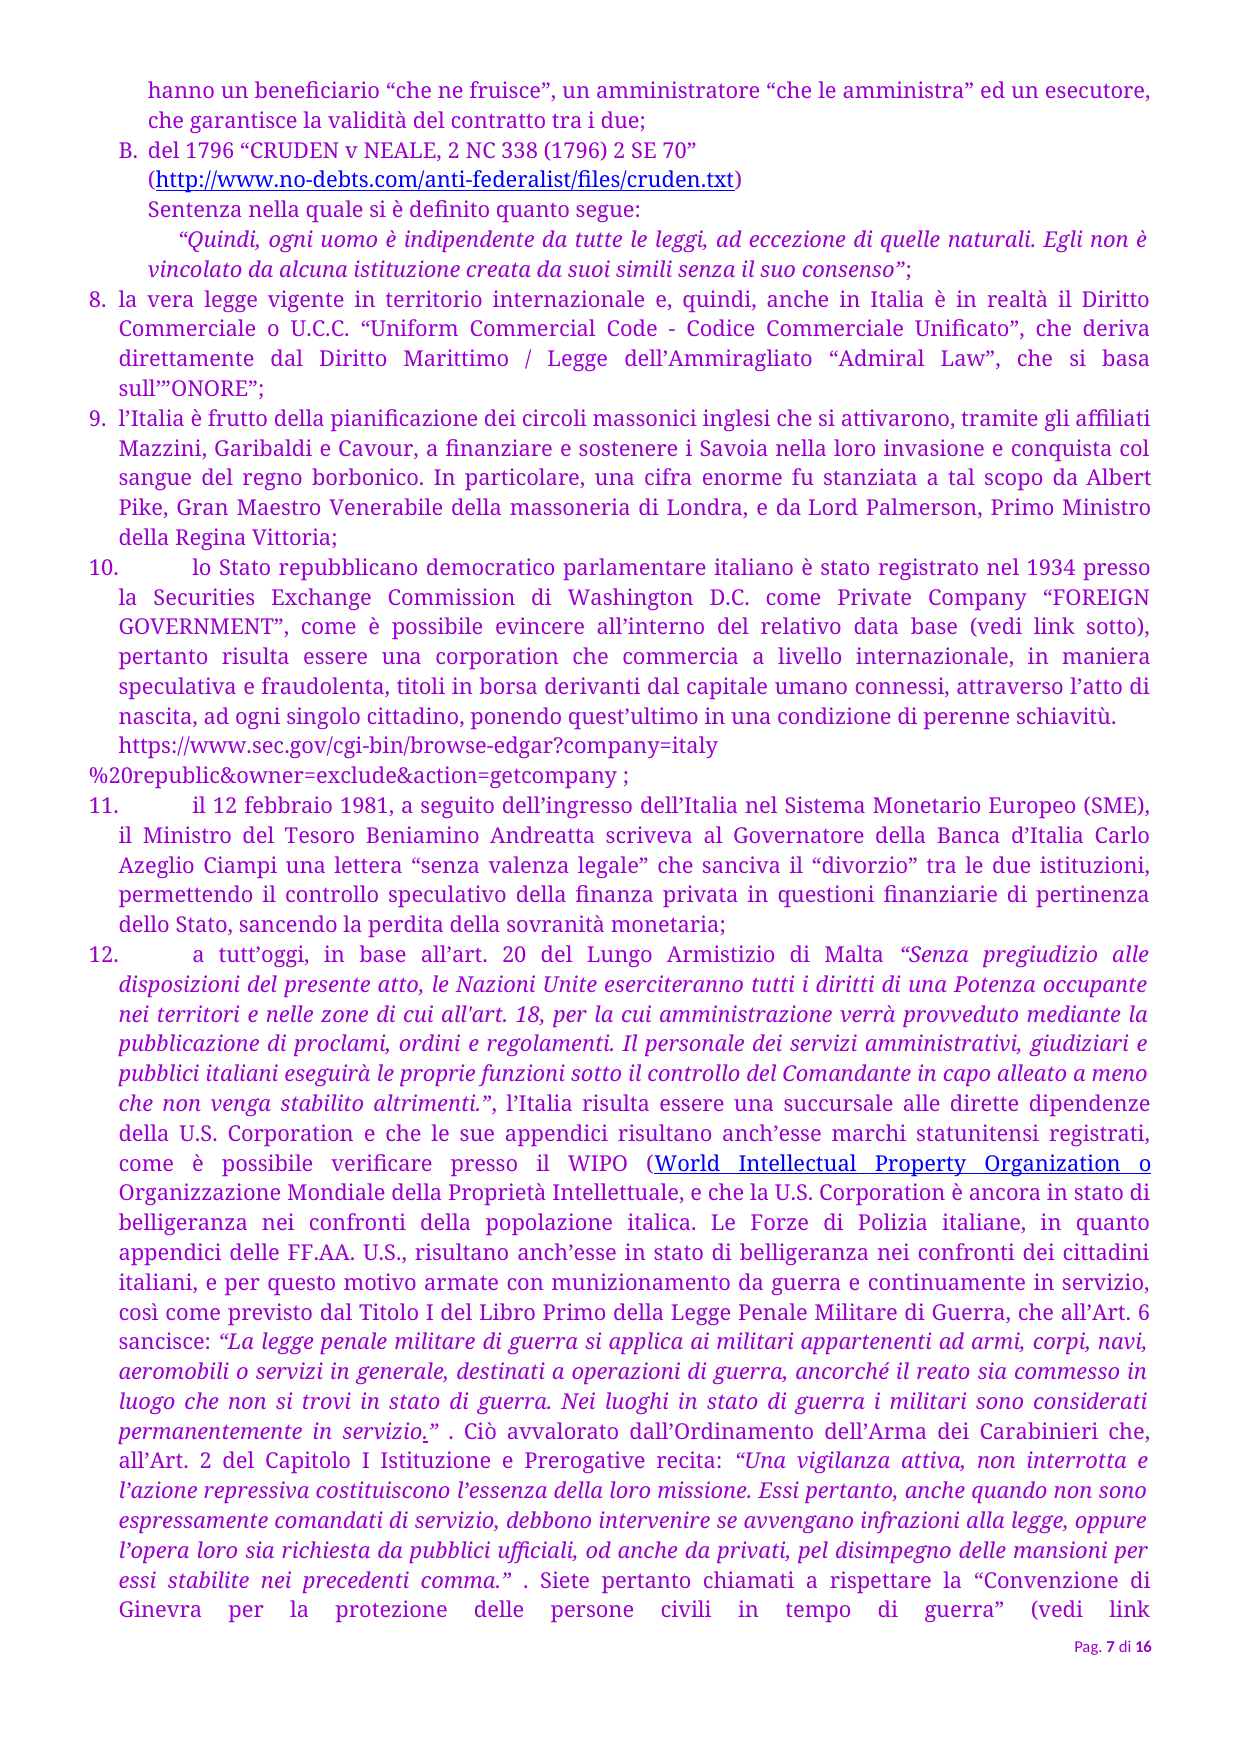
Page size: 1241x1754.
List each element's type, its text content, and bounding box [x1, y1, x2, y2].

text Sentenza nella quale si è definito quanto segue: [118, 194, 1152, 224]
text “Quindi, ogni uomo è indipendente da tutte le leggi, ad eccezione di quelle naturali. Egli non è vincolato da alcuna istituzione creata da suoi simili senza il suo consenso”; [148, 224, 1152, 283]
list del 1796 “CRUDEN v NEALE, 2 NC 338 (1796) 2 SE 70” [118, 134, 1152, 164]
text hanno un beneficiario “che ne fruisce”, un amministratore “che le amministra” ed un esecutore, che garantisce la validità del contratto tra i due; [148, 75, 1152, 134]
list a tutt’oggi, in base all’art. 20 del Lungo Armistizio di Malta “Senza pregiudizio alle disposizioni del presente atto, le Nazioni Unite eserciteranno tutti i diritti di una Potenza occupante nei territori e nelle zone di cui all'art. 18, per la cui amministrazione verrà provveduto mediante la pubblicazione di proclami, ordini e regolamenti. Il personale dei servizi amministrativi, giudiziari e pubblici italiani eseguirà le proprie funzioni sotto il controllo del Comandante in capo alleato a meno che non venga stabilito altrimenti.”, l’Italia risulta essere una succursale alle dirette dipendenze della U.S. Corporation e che le sue appendici risultano anch’esse marchi statunitensi registrati, come è possibile verificare presso il WIPO (World Intellectual Property Organization o Organizzazione Mondiale della Proprietà Intellettuale, e che la U.S. Corporation è ancora in stato di belligeranza nei confronti della popolazione italica. Le Forze di Polizia italiane, in quanto appendici delle FF.AA. U.S., risultano anch’esse in stato di belligeranza nei confronti dei cittadini italiani, e per questo motivo armate con munizionamento da guerra e continuamente in servizio, così come previsto dal Titolo I del Libro Primo della Legge Penale Militare di Guerra, che all’Art. 6 sancisce: “La legge penale militare di guerra si applica ai militari appartenenti ad armi, corpi, navi, aeromobili o servizi in generale, destinati a operazioni di guerra, ancorché il reato sia commesso in luogo che non si trovi in stato di guerra. Nei luoghi in stato di guerra i militari sono considerati permanentemente in servizio.” . Ciò avvalorato dall’Ordinamento dell’Arma dei Carabinieri che, all’Art. 2 del Capitolo I Istituzione e Prerogative recita: “Una vigilanza attiva, non interrotta e l’azione repressiva costituiscono l’essenza della loro missione. Essi pertanto, anche quando non sono espressamente comandati di servizio, debbono intervenire se avvengano infrazioni alla legge, oppure l’opera loro sia richiesta da pubblici ufficiali, od anche da privati, pel disimpegno delle mansioni per essi stabilite nei precedenti comma.” . Siete pertanto chiamati a rispettare la “Convenzione di Ginevra per la protezione delle persone civili in tempo di guerra” (vedi link [89, 939, 1152, 1624]
list il 12 febbraio 1981, a seguito dell’ingresso dell’Italia nel Sistema Monetario Europeo (SME), il Ministro del Tesoro Beniamino Andreatta scriveva al Governatore della Banca d’Italia Carlo Azeglio Ciampi una lettera “senza valenza legale” che sanciva il “divorzio” tra le due istituzioni, permettendo il controllo speculativo della finanza privata in questioni finanziarie di pertinenza dello Stato, sancendo la perdita della sovranità monetaria; [89, 790, 1152, 939]
text (http://www.no-debts.com/anti-federalist/files/cruden.txt) [118, 164, 1152, 194]
list lo Stato repubblicano democratico parlamentare italiano è stato registrato nel 1934 presso la Securities Exchange Commission di Washington D.C. come Private Company “FOREIGN GOVERNMENT”, come è possibile evincere all’interno del relativo data base (vedi link sotto), pertanto risulta essere una corporation che commercia a livello internazionale, in maniera speculativa e fraudolenta, titoli in borsa derivanti dal capitale umano connessi, attraverso l’atto di nascita, ad ogni singolo cittadino, ponendo quest’ultimo in una condizione di perenne schiavitù. [89, 552, 1152, 730]
text https://www.sec.gov/cgi-bin/browse-edgar?company=italy%20republic&owner=exclude&action=getcompany ; [89, 730, 1152, 790]
list la vera legge vigente in territorio internazionale e, quindi, anche in Italia è in realtà il Diritto Commerciale o U.C.C. “Uniform Commercial Code - Codice Commerciale Unificato”, che deriva direttamente dal Diritto Marittimo / Legge dell’Ammiragliato “Admiral Law”, che si basa sull’”ONORE”; [89, 283, 1152, 403]
list l’Italia è frutto della pianificazione dei circoli massonici inglesi che si attivarono, tramite gli affiliati Mazzini, Garibaldi e Cavour, a finanziare e sostenere i Savoia nella loro invasione e conquista col sangue del regno borbonico. In particolare, una cifra enorme fu stanziata a tal scopo da Albert Pike, Gran Maestro Venerabile della massoneria di Londra, e da Lord Palmerson, Primo Ministro della Regina Vittoria; [89, 403, 1152, 552]
